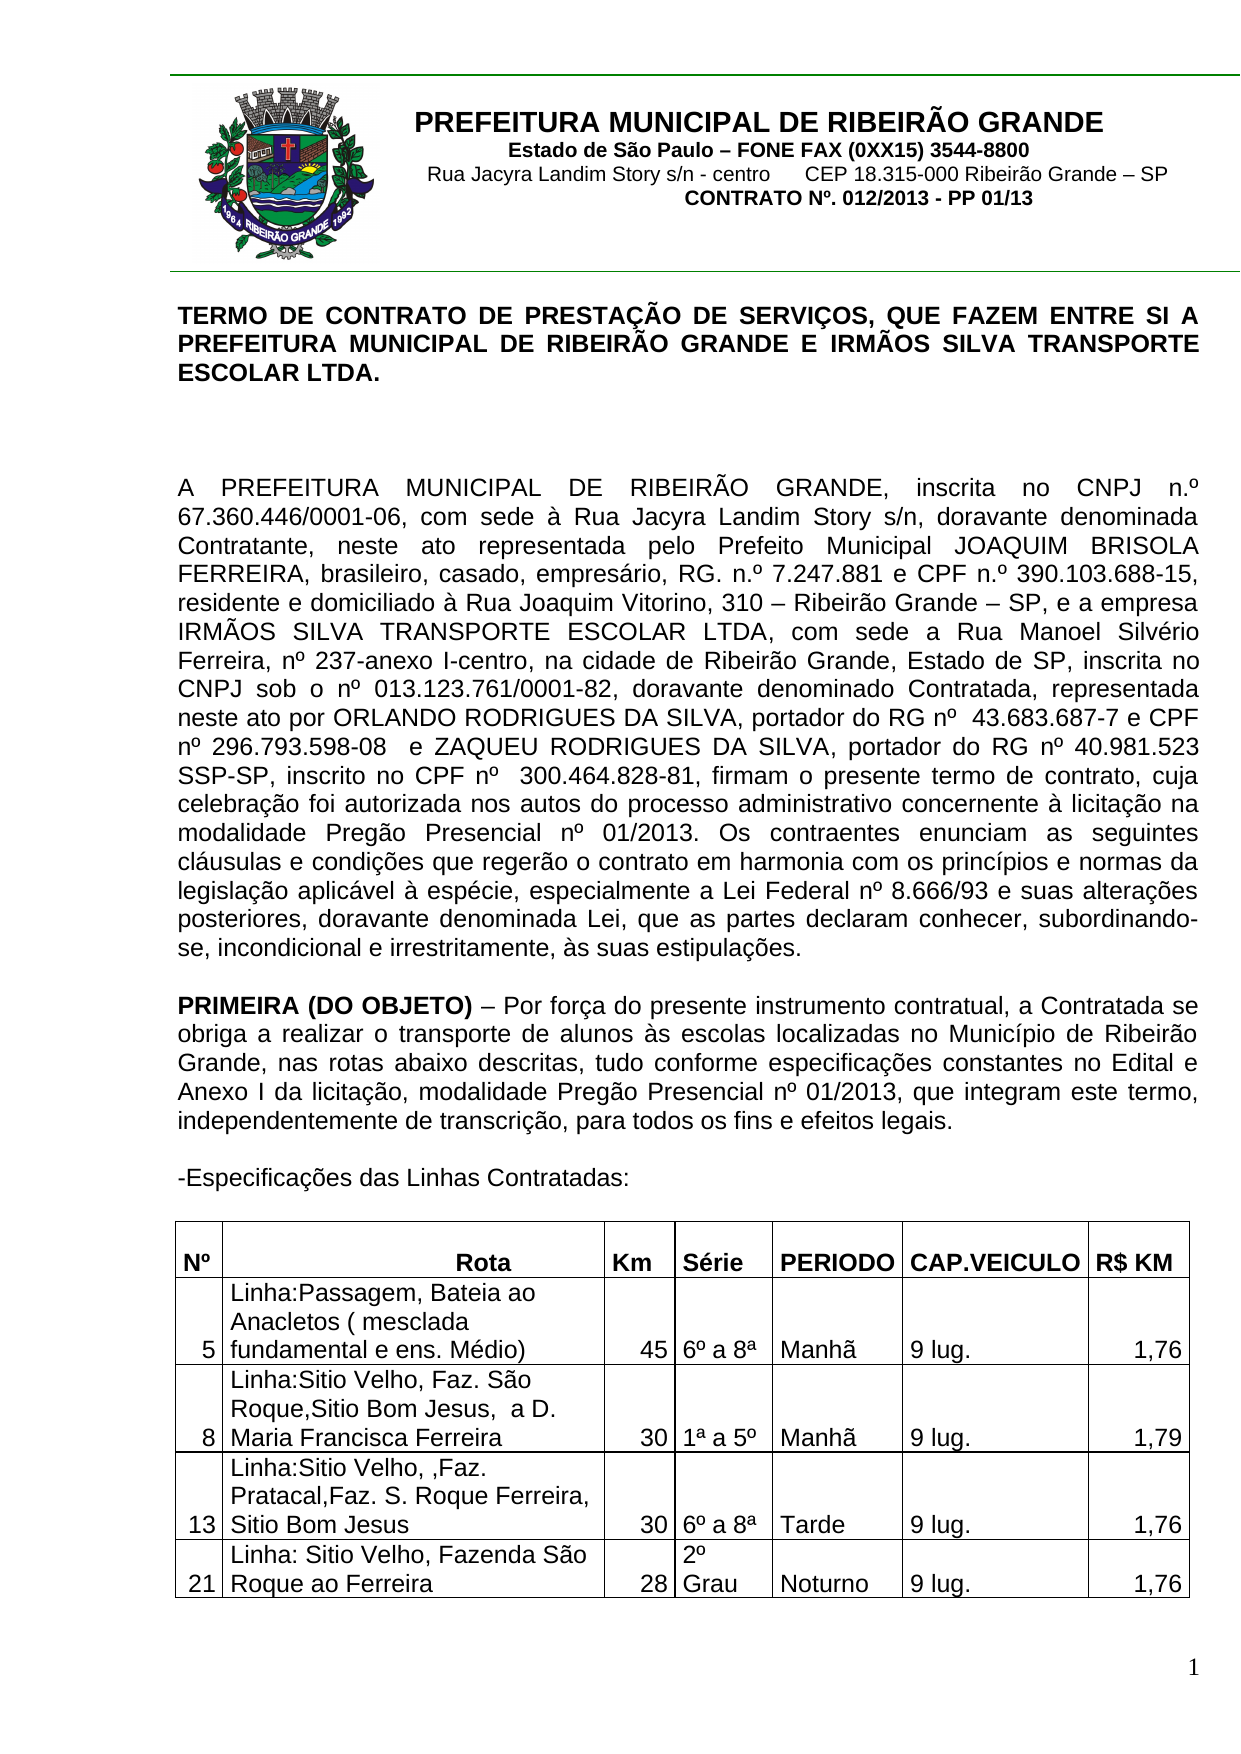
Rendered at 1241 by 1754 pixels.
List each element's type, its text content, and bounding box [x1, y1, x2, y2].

table_header Série [676, 1222, 772, 1277]
table_cell 21 [176, 1540, 222, 1597]
table_cell 30 [605, 1453, 674, 1539]
table_cell 1,76 [1089, 1540, 1189, 1597]
table_cell 5 [176, 1278, 222, 1364]
table_cell Linha:Sitio Velho, Faz. São Roque,Sitio Bom Jesus, a D. Maria Francisca Ferreira [223, 1365, 604, 1451]
table_cell 2º Grau [676, 1540, 772, 1597]
table_cell Manhã [773, 1278, 902, 1364]
table_cell Noturno [773, 1540, 902, 1597]
table_cell Tarde [773, 1453, 902, 1539]
table_cell 9 lug. [903, 1540, 1088, 1597]
table_cell 6º a 8ª [676, 1278, 772, 1364]
table_header CAP.VEICULO [903, 1222, 1088, 1277]
table_cell 9 lug. [903, 1278, 1088, 1364]
table_cell 1,79 [1089, 1365, 1189, 1451]
table_header PERIODO [773, 1222, 902, 1277]
table_cell 6º a 8ª [676, 1453, 772, 1539]
table_cell 13 [176, 1453, 222, 1539]
table_header Km [605, 1222, 674, 1277]
table_cell 8 [176, 1365, 222, 1451]
table_cell 1,76 [1089, 1453, 1189, 1539]
table_cell 1ª a 5º [676, 1365, 772, 1451]
table_header Rota [223, 1222, 604, 1277]
text A PREFEITURA MUNICIPAL DE RIBEIRÃO GRANDE, inscrita no CNPJ n.º 67.360.446/0001-06, com sede à Rua Jacyra Landim Story s/n, doravante denominada Contratante, neste ato representada pelo Prefeito Municipal JOAQUIM BRISOLA FERREIRA, brasileiro, casado, empresário, RG. n.º 7.247.881 e CPF n.º 390.103.688-15, residente e domiciliado à Rua Joaquim Vitorino, 310 – Ribeirão Grande – SP, e a empresa Irmãos Silva transporte Escolar Ltda, com sede a Rua Manoel Silvério Ferreira, nº 237-anexo I-centro, na cidade de Ribeirão Grande, Estado de SP, inscrita no CNPJ sob o nº 013.123.761/0001-82, doravante denominado Contratada, representada neste ato por ORLANDO RODRIGUES DA SILVA, portador do RG nº 43.683.687-7 e CPF nº 296.793.598-08 e ZAQUEU RODRIGUES DA SILVA, portador do RG nº 40.981.523 SSP-SP, inscrito no CPF nº 300.464.828-81, firmam o presente termo de contrato, cuja celebração foi autorizada nos autos do processo administrativo concernente à licitação na modalidade Pregão Presencial nº 01/2013. Os contraentes enunciam as seguintes cláusulas e condições que regerão o contrato em harmonia com os princípios e normas da legislação aplicável à espécie, especialmente a Lei Federal nº 8.666/93 e suas alterações posteriores, doravante denominada Lei, que as partes declaram conhecer, subordinando-se, incondicional e irrestritamente, às suas estipulações. [177, 473, 1200, 962]
table_cell Linha:Passagem, Bateia ao Anacletos ( mesclada fundamental e ens. Médio) [223, 1278, 604, 1364]
table_cell 9 lug. [903, 1453, 1088, 1539]
table_header R$ KM [1089, 1222, 1189, 1277]
table_cell Linha:Sitio Velho, ,Faz. Pratacal,Faz. S. Roque Ferreira, Sitio Bom Jesus [223, 1453, 604, 1539]
table_cell Linha: Sitio Velho, Fazenda São Roque ao Ferreira [223, 1540, 604, 1597]
table_cell 9 lug. [903, 1365, 1088, 1451]
table_cell 28 [605, 1540, 674, 1597]
text TERMO DE CONTRATO DE PRESTAÇÃO DE SERVIÇOS, QUE FAZEM ENTRE SI A PREFEITURA MUNICIPAL DE RIBEIRÃO GRANDE E Irmãos Silva transporte Escolar Ltda. [177, 301, 1200, 387]
table_cell Manhã [773, 1365, 902, 1451]
picture [192, 83, 380, 264]
table_cell 45 [605, 1278, 674, 1364]
table_cell 30 [605, 1365, 674, 1451]
text -Especificações das Linhas Contratadas: [177, 1163, 1200, 1192]
table_header Nº [176, 1222, 222, 1277]
table_cell 1,76 [1089, 1278, 1189, 1364]
list PRIMEIRA (DO OBJETO) – Por força do presente instrumento contratual, a Contratada se obriga a realizar o transporte de alunos às escolas localizadas no Município de Ribeirão Grande, nas rotas abaixo descritas, tudo conforme especificações constantes no Edital e Anexo I da licitação, modalidade Pregão Presencial nº 01/2013, que integram este termo, independentemente de transcrição, para todos os fins e efeitos legais. [177, 991, 1200, 1134]
